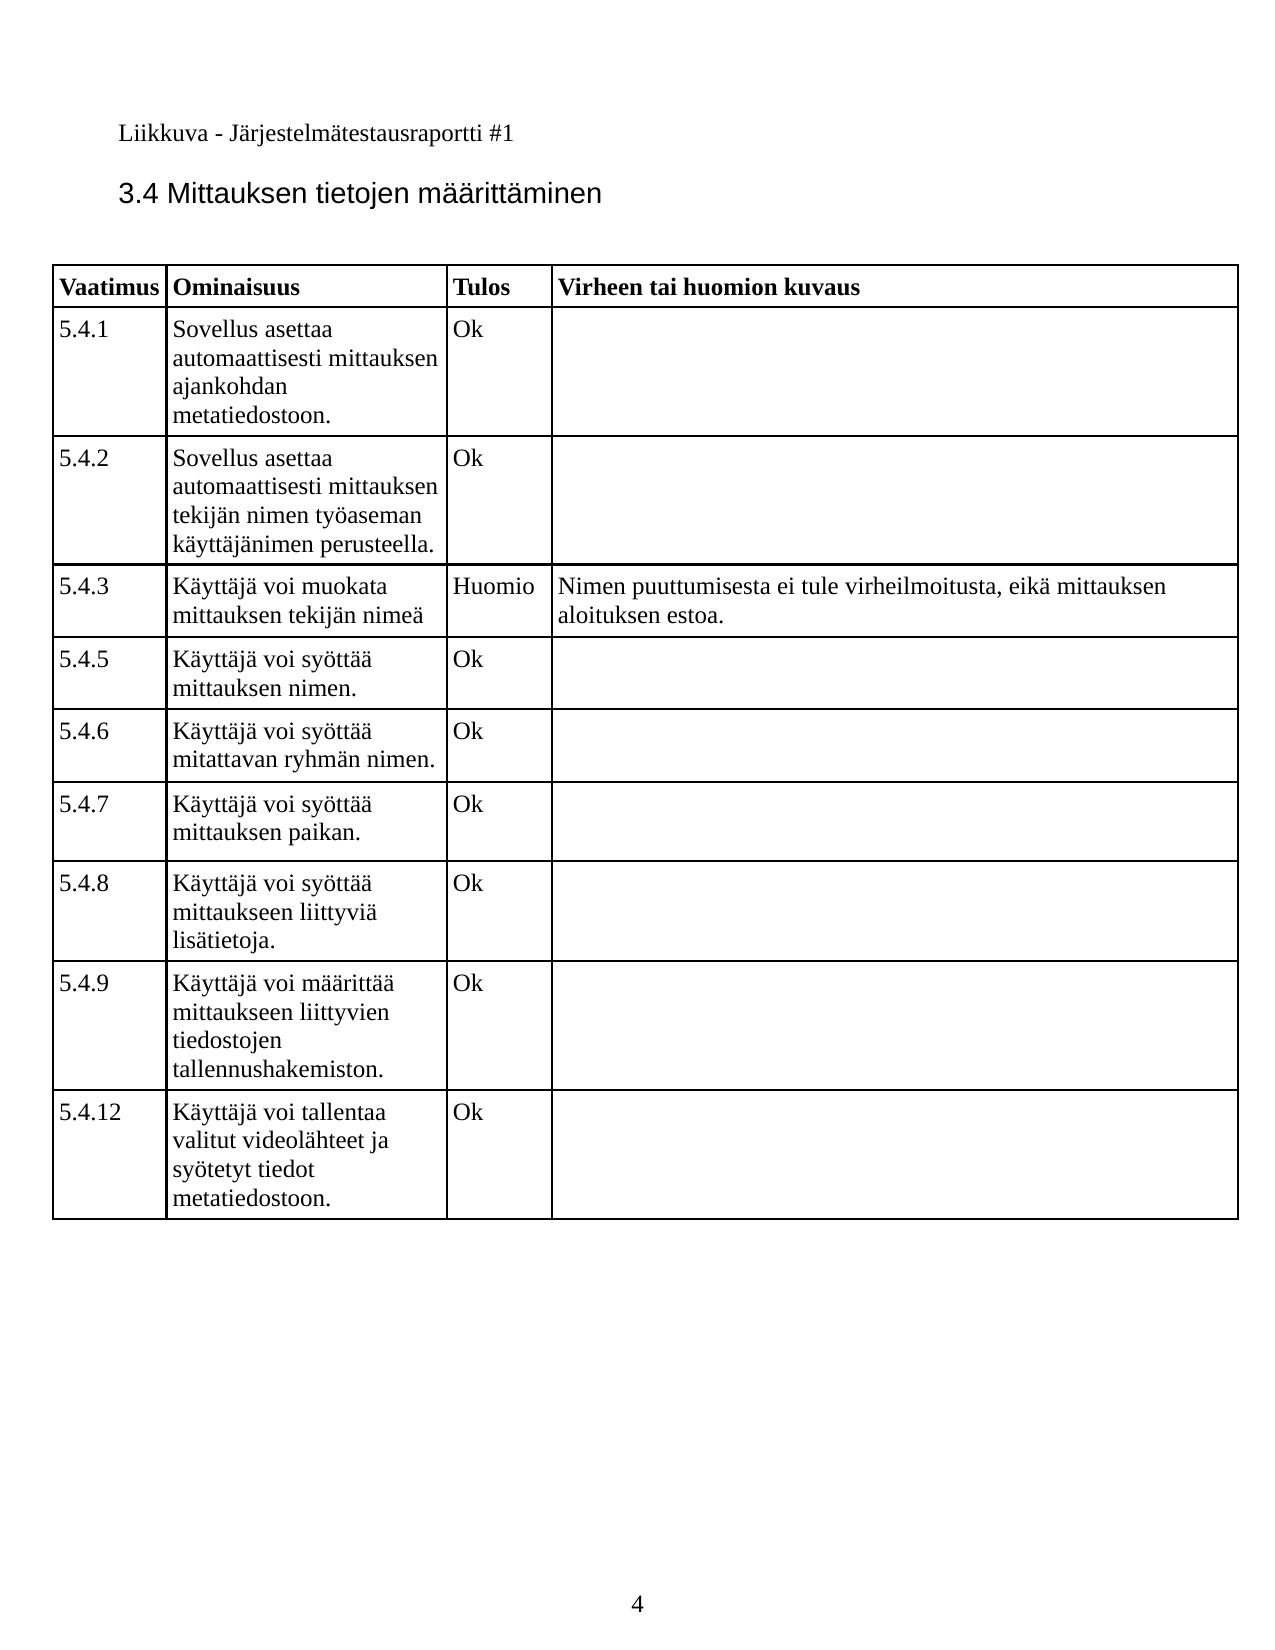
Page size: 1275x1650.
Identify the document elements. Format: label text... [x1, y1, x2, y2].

table_cell Ok [448, 710, 551, 781]
table_cell Ok [448, 962, 551, 1089]
table_cell 5.4.3 [54, 566, 165, 636]
table_cell Käyttäjä voi tallentaa valitut videolähteet ja syötetyt tiedot metatiedostoon. [168, 1091, 446, 1217]
subtitle 3.4 Mittauksen tietojen määrittäminen [118, 176, 1157, 210]
table_cell [553, 862, 1237, 960]
table_cell 5.4.8 [54, 862, 165, 960]
table_cell 5.4.5 [54, 638, 165, 708]
table_cell 5.4.9 [54, 962, 165, 1089]
table_cell 5.4.2 [54, 437, 165, 563]
table_cell Käyttäjä voi muokata mittauksen tekijän nimeä [168, 566, 446, 636]
table_cell 5.4.7 [54, 783, 165, 860]
table_cell Ok [448, 783, 551, 860]
table_cell [553, 638, 1237, 708]
table_cell Käyttäjä voi määrittää mittaukseen liittyvien tiedostojen tallennushakemiston. [168, 962, 446, 1089]
table_cell Käyttäjä voi syöttää mittaukseen liittyviä lisätietoja. [168, 862, 446, 960]
table_cell Ok [448, 638, 551, 708]
table_cell [553, 783, 1237, 860]
table_cell Nimen puuttumisesta ei tule virheilmoitusta, eikä mittauksen aloituksen estoa. [553, 566, 1237, 636]
table_header Tulos [448, 266, 551, 306]
table_cell [553, 437, 1237, 563]
table_cell Käyttäjä voi syöttää mitattavan ryhmän nimen. [168, 710, 446, 781]
table_header Virheen tai huomion kuvaus [553, 266, 1237, 306]
table_cell Ok [448, 308, 551, 435]
table_cell 5.4.12 [54, 1091, 165, 1217]
table_cell Sovellus asettaa automaattisesti mittauksen tekijän nimen työaseman käyttäjänimen perusteella. [168, 437, 446, 563]
table_cell 5.4.1 [54, 308, 165, 435]
table_cell Ok [448, 437, 551, 563]
table_cell 5.4.6 [54, 710, 165, 781]
table_cell Ok [448, 1091, 551, 1217]
table_header Vaatimus [54, 266, 165, 306]
table_cell Huomio [448, 566, 551, 636]
table_cell Ok [448, 862, 551, 960]
table_cell Sovellus asettaa automaattisesti mittauksen ajankohdan metatiedostoon. [168, 308, 446, 435]
table_cell [553, 308, 1237, 435]
table_cell [553, 710, 1237, 781]
table_cell Käyttäjä voi syöttää mittauksen paikan. [168, 783, 446, 860]
table_cell [553, 962, 1237, 1089]
table_cell [553, 1091, 1237, 1217]
table_cell Käyttäjä voi syöttää mittauksen nimen. [168, 638, 446, 708]
table_header Ominaisuus [168, 266, 446, 306]
